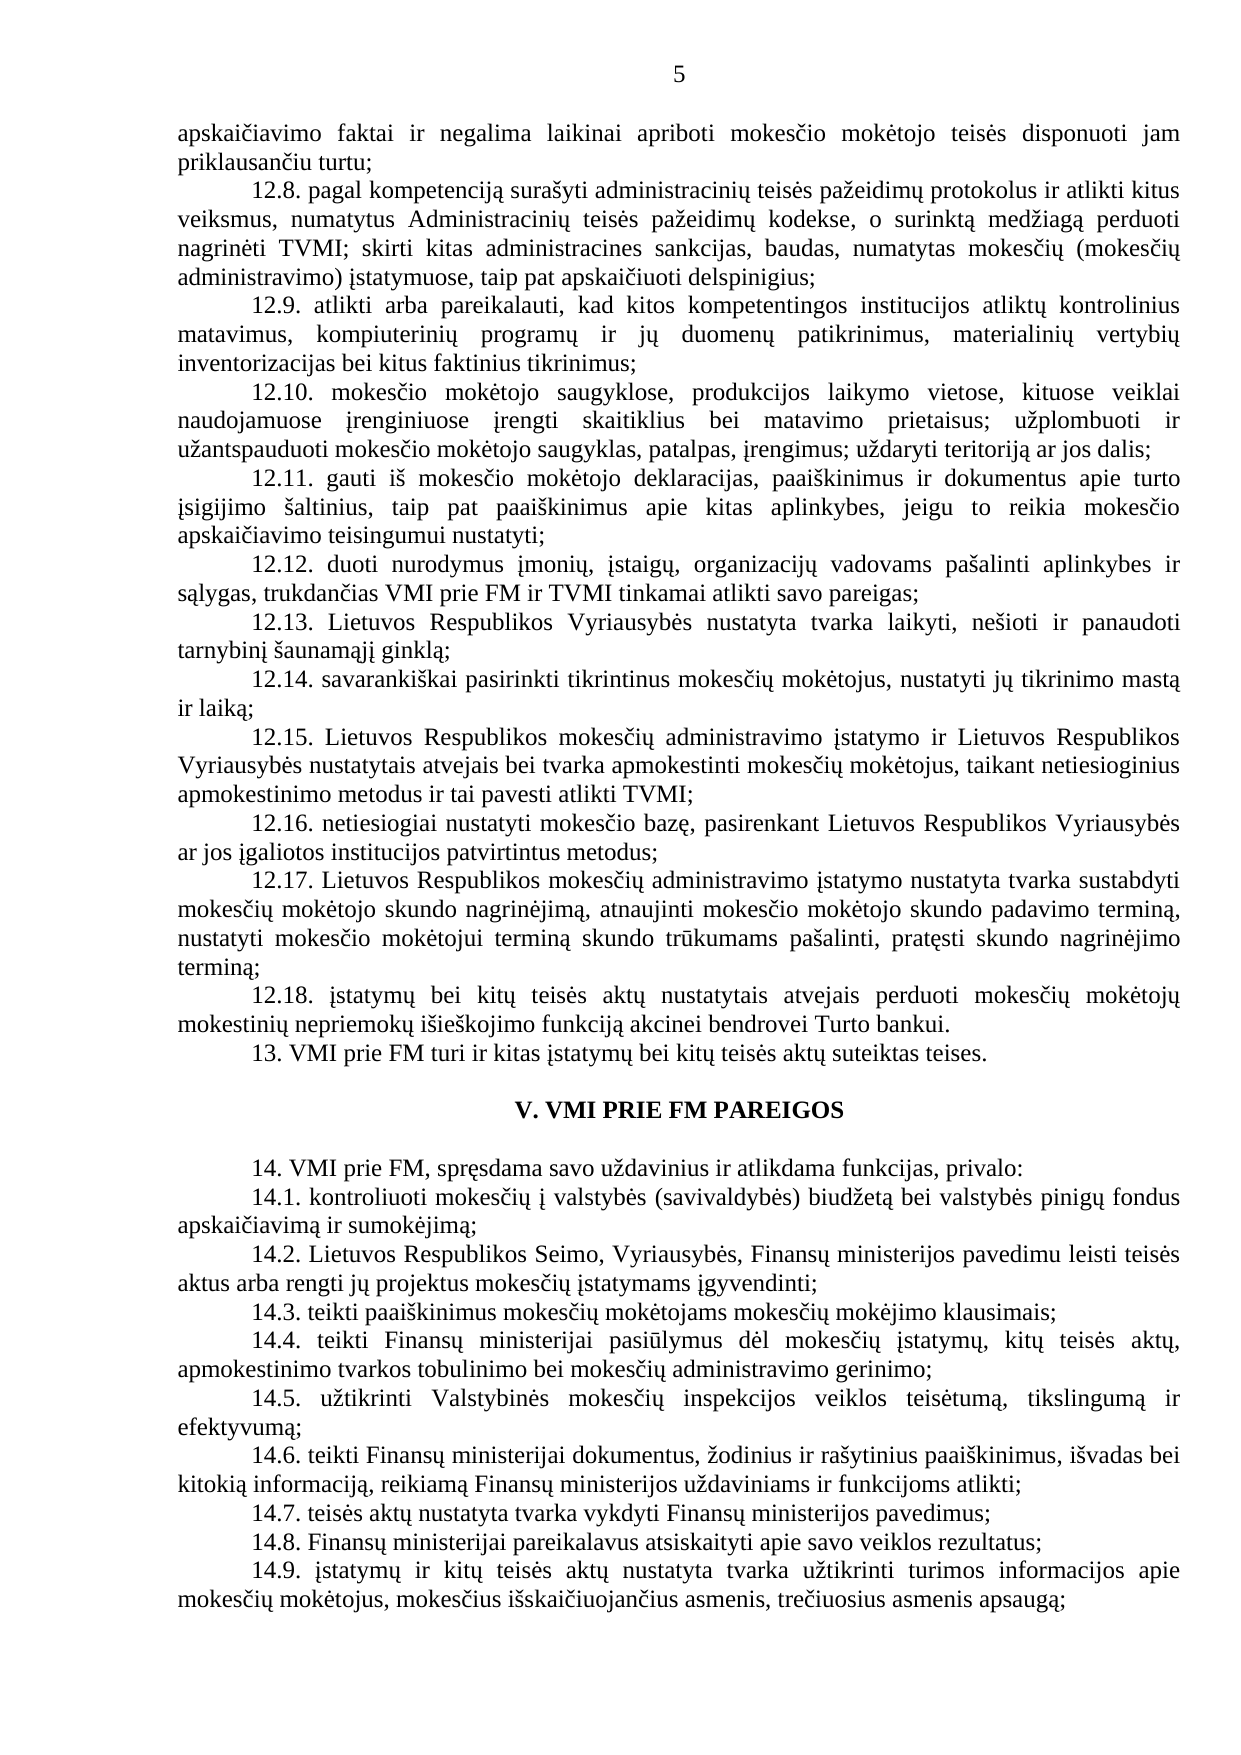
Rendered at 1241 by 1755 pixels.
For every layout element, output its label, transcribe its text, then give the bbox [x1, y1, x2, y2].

text 12.11. gauti iš mokesčio mokėtojo deklaracijas, paaiškinimus ir dokumentus apie turto įsigijimo šaltinius, taip pat paaiškinimus apie kitas aplinkybes, jeigu to reikia mokesčio apskaičiavimo teisingumui nustatyti; [177, 463, 1181, 549]
text apskaičiavimo faktai ir negalima laikinai apriboti mokesčio mokėtojo teisės disponuoti jam priklausančiu turtu; [177, 118, 1181, 176]
text 14.2. Lietuvos Respublikos Seimo, Vyriausybės, Finansų ministerijos pavedimu leisti teisės aktus arba rengti jų projektus mokesčių įstatymams įgyvendinti; [177, 1239, 1181, 1297]
text 14.7. teisės aktų nustatyta tvarka vykdyti Finansų ministerijos pavedimus; [177, 1498, 1181, 1527]
text 12.15. Lietuvos Respublikos mokesčių administravimo įstatymo ir Lietuvos Respublikos Vyriausybės nustatytais atvejais bei tvarka apmokestinti mokesčių mokėtojus, taikant netiesioginius apmokestinimo metodus ir tai pavesti atlikti TVMI; [177, 722, 1181, 808]
text 12.8. pagal kompetenciją surašyti administracinių teisės pažeidimų protokolus ir atlikti kitus veiksmus, numatytus Administracinių teisės pažeidimų kodekse, o surinktą medžiagą perduoti nagrinėti TVMI; skirti kitas administracines sankcijas, baudas, numatytas mokesčių (mokesčių administravimo) įstatymuose, taip pat apskaičiuoti delspinigius; [177, 176, 1181, 291]
text 12.12. duoti nurodymus įmonių, įstaigų, organizacijų vadovams pašalinti aplinkybes ir sąlygas, trukdančias VMI prie FM ir TVMI tinkamai atlikti savo pareigas; [177, 549, 1181, 607]
text 12.18. įstatymų bei kitų teisės aktų nustatytais atvejais perduoti mokesčių mokėtojų mokestinių nepriemokų išieškojimo funkciją akcinei bendrovei Turto bankui. [177, 981, 1181, 1038]
text 12.17. Lietuvos Respublikos mokesčių administravimo įstatymo nustatyta tvarka sustabdyti mokesčių mokėtojo skundo nagrinėjimą, atnaujinti mokesčio mokėtojo skundo padavimo terminą, nustatyti mokesčio mokėtojui terminą skundo trūkumams pašalinti, pratęsti skundo nagrinėjimo terminą; [177, 866, 1181, 981]
text 12.10. mokesčio mokėtojo saugyklose, produkcijos laikymo vietose, kituose veiklai naudojamuose įrenginiuose įrengti skaitiklius bei matavimo prietaisus; užplombuoti ir užantspauduoti mokesčio mokėtojo saugyklas, patalpas, įrengimus; uždaryti teritoriją ar jos dalis; [177, 377, 1181, 463]
text 14. VMI prie FM, spręsdama savo uždavinius ir atlikdama funkcijas, privalo: [177, 1153, 1181, 1182]
text 14.1. kontroliuoti mokesčių į valstybės (savivaldybės) biudžetą bei valstybės pinigų fondus apskaičiavimą ir sumokėjimą; [177, 1182, 1181, 1239]
text 12.16. netiesiogiai nustatyti mokesčio bazę, pasirenkant Lietuvos Respublikos Vyriausybės ar jos įgaliotos institucijos patvirtintus metodus; [177, 808, 1181, 866]
text 12.13. Lietuvos Respublikos Vyriausybės nustatyta tvarka laikyti, nešioti ir panaudoti tarnybinį šaunamąjį ginklą; [177, 607, 1181, 664]
text 12.9. atlikti arba pareikalauti, kad kitos kompetentingos institucijos atliktų kontrolinius matavimus, kompiuterinių programų ir jų duomenų patikrinimus, materialinių vertybių inventorizacijas bei kitus faktinius tikrinimus; [177, 291, 1181, 377]
text 13. VMI prie FM turi ir kitas įstatymų bei kitų teisės aktų suteiktas teises. [177, 1038, 1181, 1067]
text 14.9. įstatymų ir kitų teisės aktų nustatyta tvarka užtikrinti turimos informacijos apie mokesčių mokėtojus, mokesčius išskaičiuojančius asmenis, trečiuosius asmenis apsaugą; [177, 1556, 1181, 1613]
text 12.14. savarankiškai pasirinkti tikrintinus mokesčių mokėtojus, nustatyti jų tikrinimo mastą ir laiką; [177, 664, 1181, 722]
text 14.8. Finansų ministerijai pareikalavus atsiskaityti apie savo veiklos rezultatus; [177, 1527, 1181, 1556]
text V. VMI PRIE FM PAREIGOS [177, 1096, 1181, 1124]
text 14.3. teikti paaiškinimus mokesčių mokėtojams mokesčių mokėjimo klausimais; [177, 1297, 1181, 1326]
text 14.6. teikti Finansų ministerijai dokumentus, žodinius ir rašytinius paaiškinimus, išvadas bei kitokią informaciją, reikiamą Finansų ministerijos uždaviniams ir funkcijoms atlikti; [177, 1441, 1181, 1498]
text 14.5. užtikrinti Valstybinės mokesčių inspekcijos veiklos teisėtumą, tikslingumą ir efektyvumą; [177, 1383, 1181, 1441]
text 14.4. teikti Finansų ministerijai pasiūlymus dėl mokesčių įstatymų, kitų teisės aktų, apmokestinimo tvarkos tobulinimo bei mokesčių administravimo gerinimo; [177, 1326, 1181, 1383]
